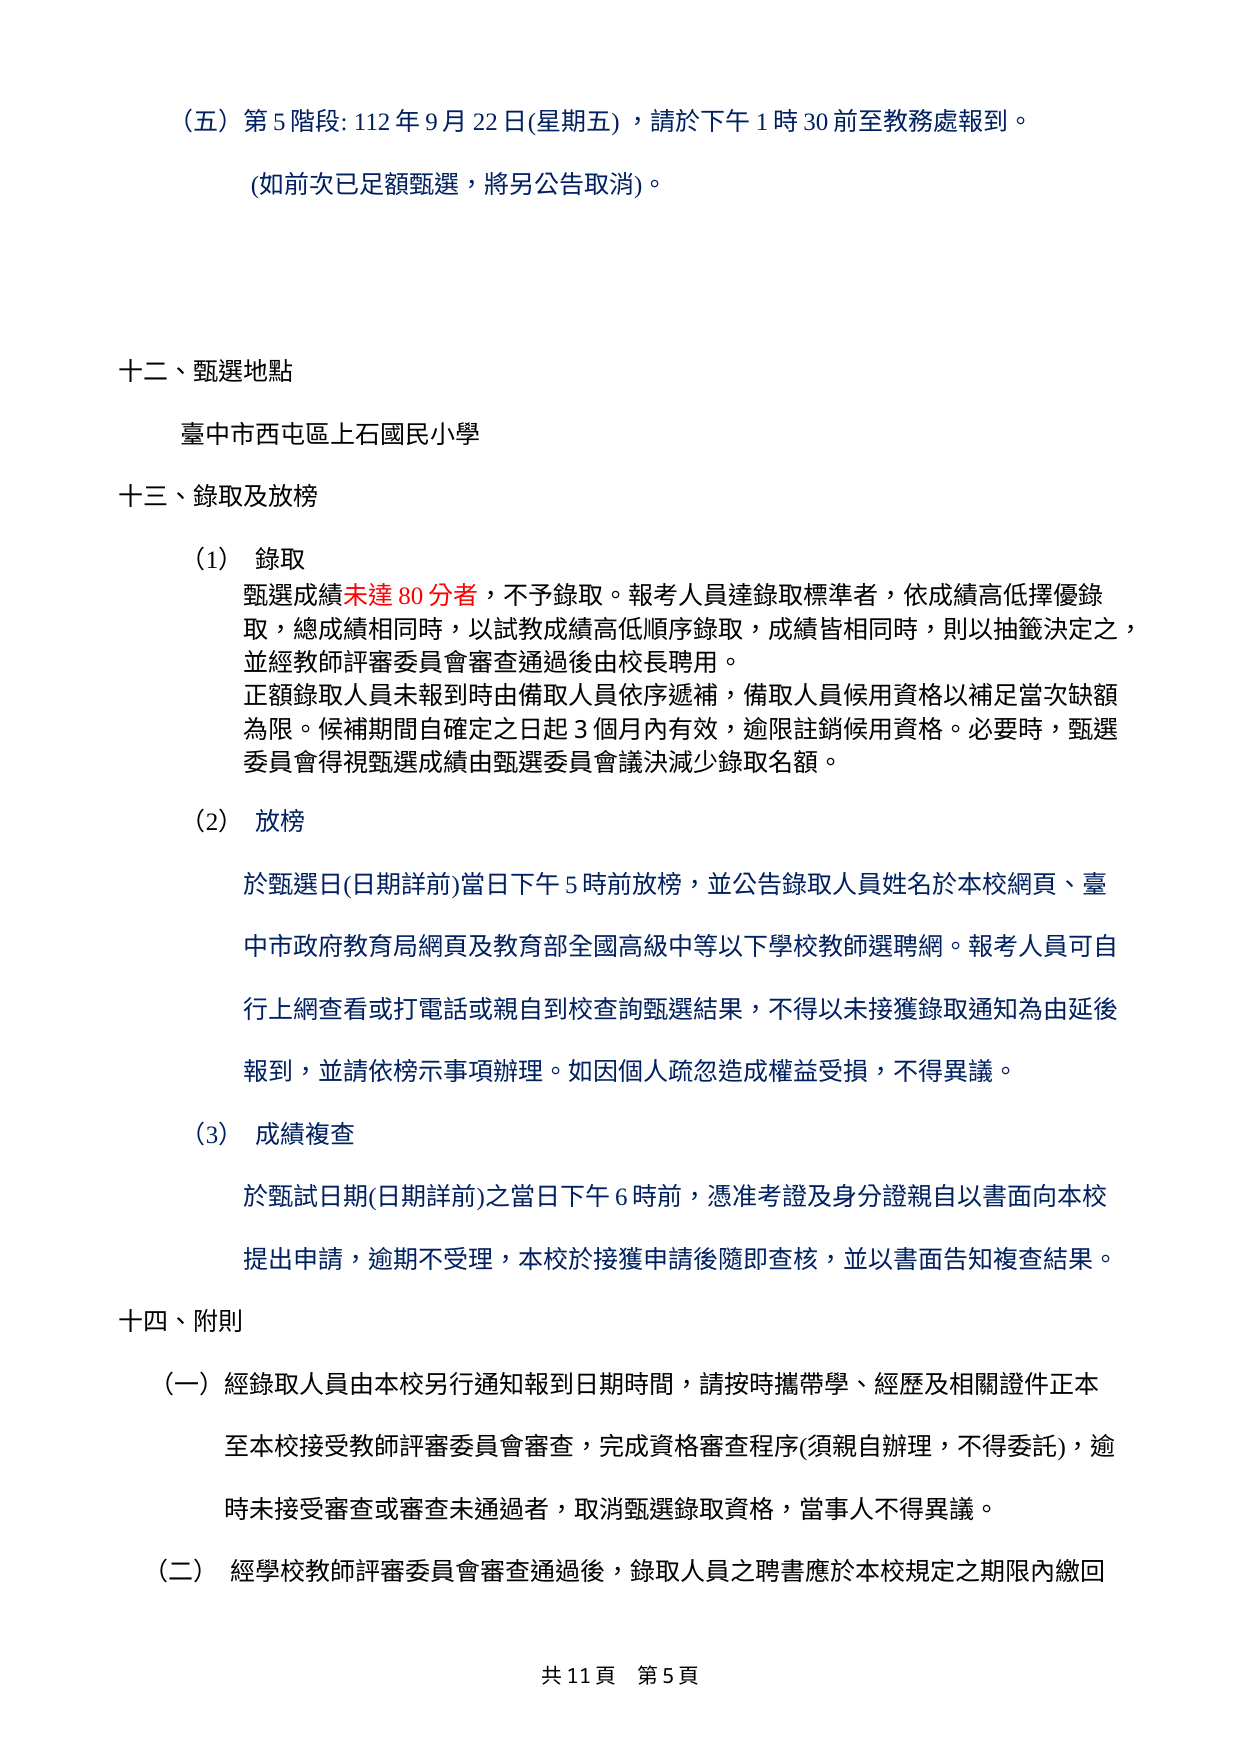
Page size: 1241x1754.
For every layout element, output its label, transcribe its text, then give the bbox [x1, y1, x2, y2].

text 於甄選日(日期詳前)當日下午5時前放榜，並公告錄取人員姓名於本校網頁、臺中市政府教育局網頁及教育部全國高級中等以下學校教師選聘網。報考人員可自行上網查看或打電話或親自到校查詢甄選結果，不得以未接獲錄取通知為由延後報到，並請依榜示事項辦理。如因個人疏忽造成權益受損，不得異議。 [243, 841, 1122, 1091]
text （二） 經學校教師評審委員會審查通過後，錄取人員之聘書應於本校規定之期限內繳回 [143, 1528, 1122, 1591]
text 十三、錄取及放榜 [118, 453, 1122, 516]
text （一）經錄取人員由本校另行通知報到日期時間，請按時攜帶學、經歷及相關證件正本至本校接受教師評審委員會審查，完成資格審查程序(須親自辦理，不得委託)，逾時未接受審查或審查未通過者，取消甄選錄取資格，當事人不得異議。 [149, 1341, 1122, 1528]
text 十四、附則 [118, 1278, 1122, 1341]
text 甄選成績未達80分者，不予錄取。報考人員達錄取標準者，依成績高低擇優錄取，總成績相同時，以試教成績高低順序錄取，成績皆相同時，則以抽籤決定之，並經教師評審委員會審查通過後由校長聘用。 [243, 578, 1122, 678]
text 十二、甄選地點 [118, 328, 1122, 391]
text （五）第5階段: 112年9月22日(星期五) ，請於下午1時30前至教務處報到。 [168, 78, 1122, 141]
list 成績複查 [181, 1091, 1122, 1153]
text 臺中市西屯區上石國民小學 [181, 391, 1122, 453]
list 放榜 [181, 778, 1122, 841]
list 錄取 [181, 516, 1122, 578]
text (如前次已足額甄選，將另公告取消)。 [168, 141, 1122, 203]
text 於甄試日期(日期詳前)之當日下午6時前，憑准考證及身分證親自以書面向本校提出申請，逾期不受理，本校於接獲申請後隨即查核，並以書面告知複查結果。 [243, 1153, 1122, 1278]
text 正額錄取人員未報到時由備取人員依序遞補，備取人員候用資格以補足當次缺額為限。候補期間自確定之日起3個月內有效，逾限註銷候用資格。必要時，甄選委員會得視甄選成績由甄選委員會議決減少錄取名額。 [243, 678, 1122, 778]
